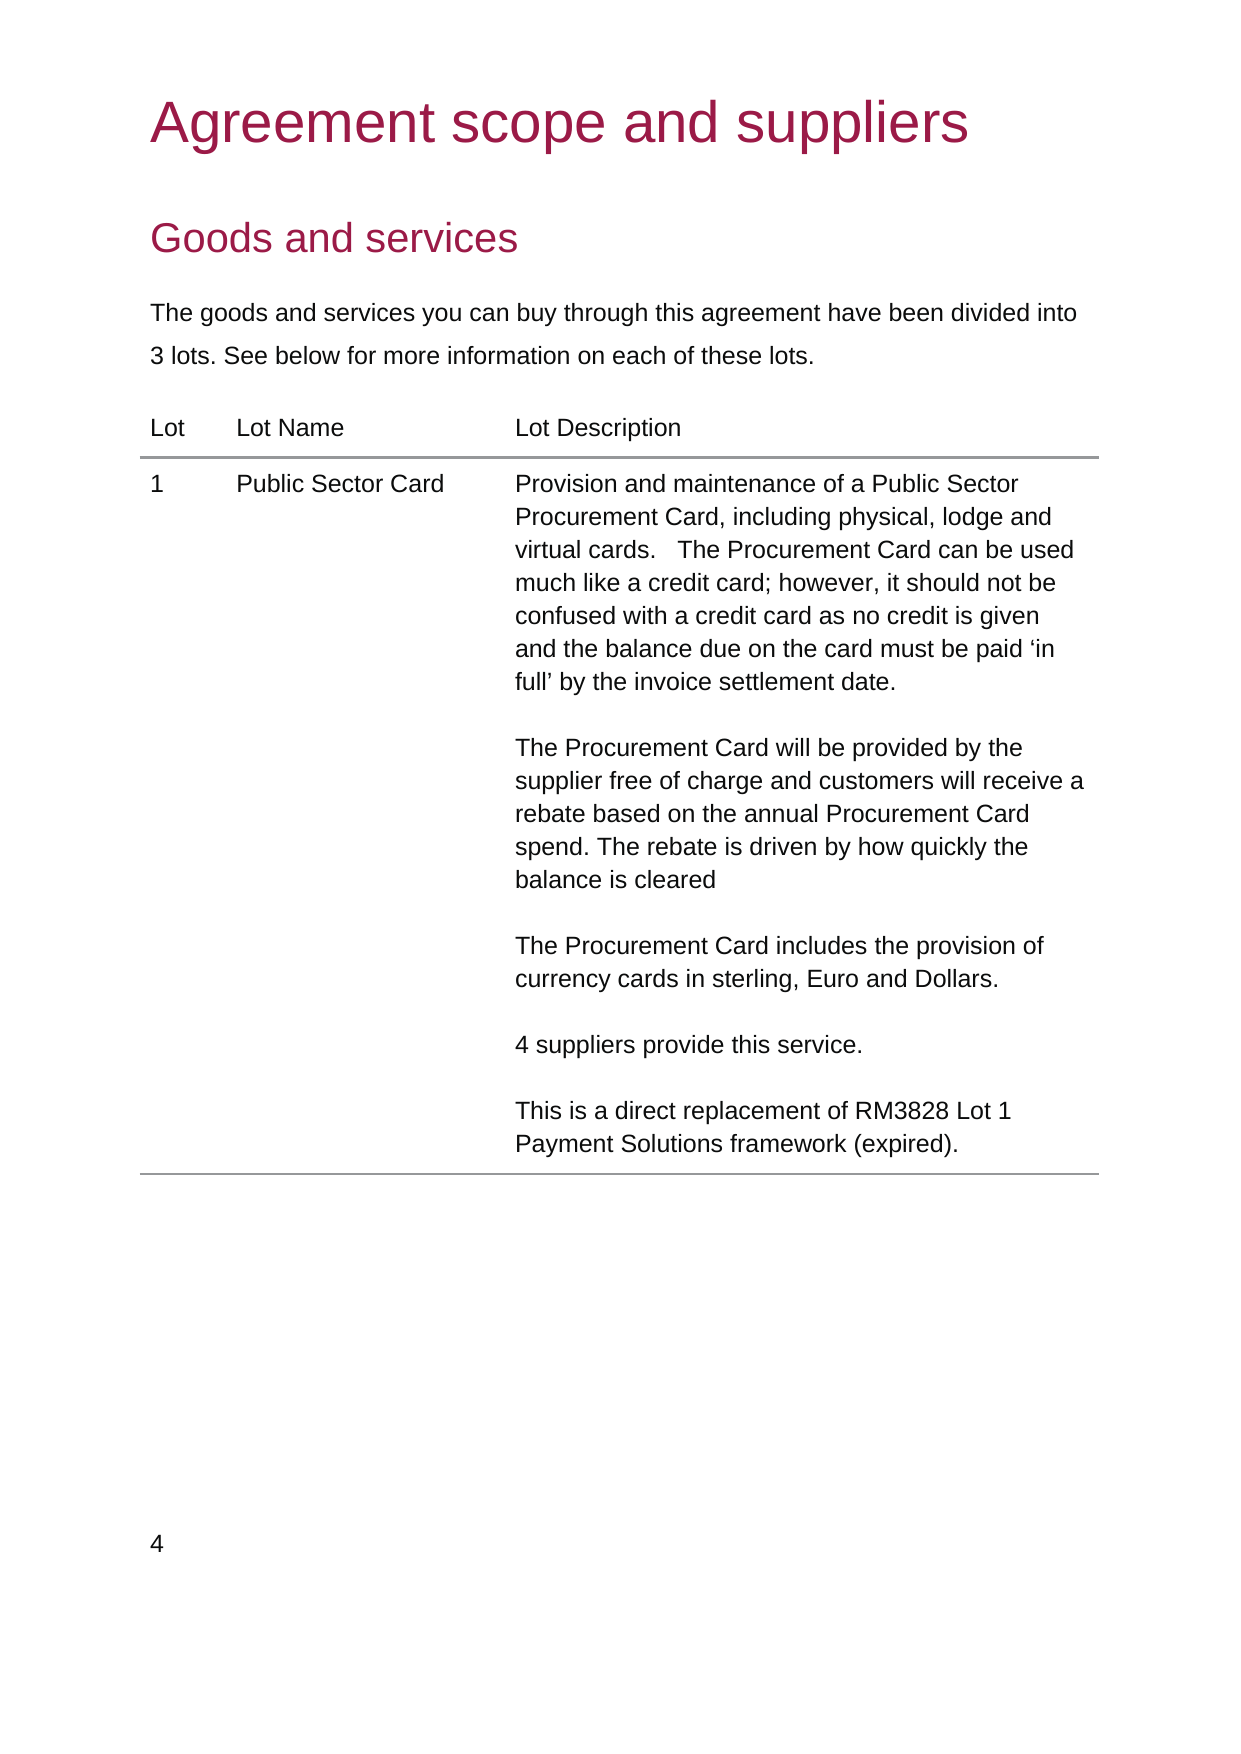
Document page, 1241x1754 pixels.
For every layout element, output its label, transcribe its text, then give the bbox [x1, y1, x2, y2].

text The goods and services you can buy through this agreement have been divided into 3 lots. See below for more information on each of these lots. [150, 297, 1090, 369]
table_header Lot Name [226, 403, 504, 456]
subtitle Agreement scope and suppliers [150, 87, 1090, 154]
table_cell Public Sector Card [226, 459, 504, 1173]
subtitle Goods and services [150, 213, 1090, 261]
table_cell Provision and maintenance of a Public Sector Procurement Card, including physical, lodge and virtual cards. The Procurement Card can be used much like a credit card; however, it should not be confused with a credit card as no credit is given and the balance due on the card must be paid ‘in full’ by the invoice settlement date. The Procurement Card will be provided by the supplier free of charge and customers will receive a rebate based on the annual Procurement Card spend. The rebate is driven by how quickly the balance is cleared The Procurement Card includes the provision of currency cards in sterling, Euro and Dollars. 4 suppliers provide this service. This is a direct replacement of RM3828 Lot 1 Payment Solutions framework (expired). [504, 459, 1098, 1173]
table_header Lot Description [504, 403, 1098, 456]
table_header Lot [140, 403, 226, 456]
table_cell 1 [140, 459, 226, 1173]
